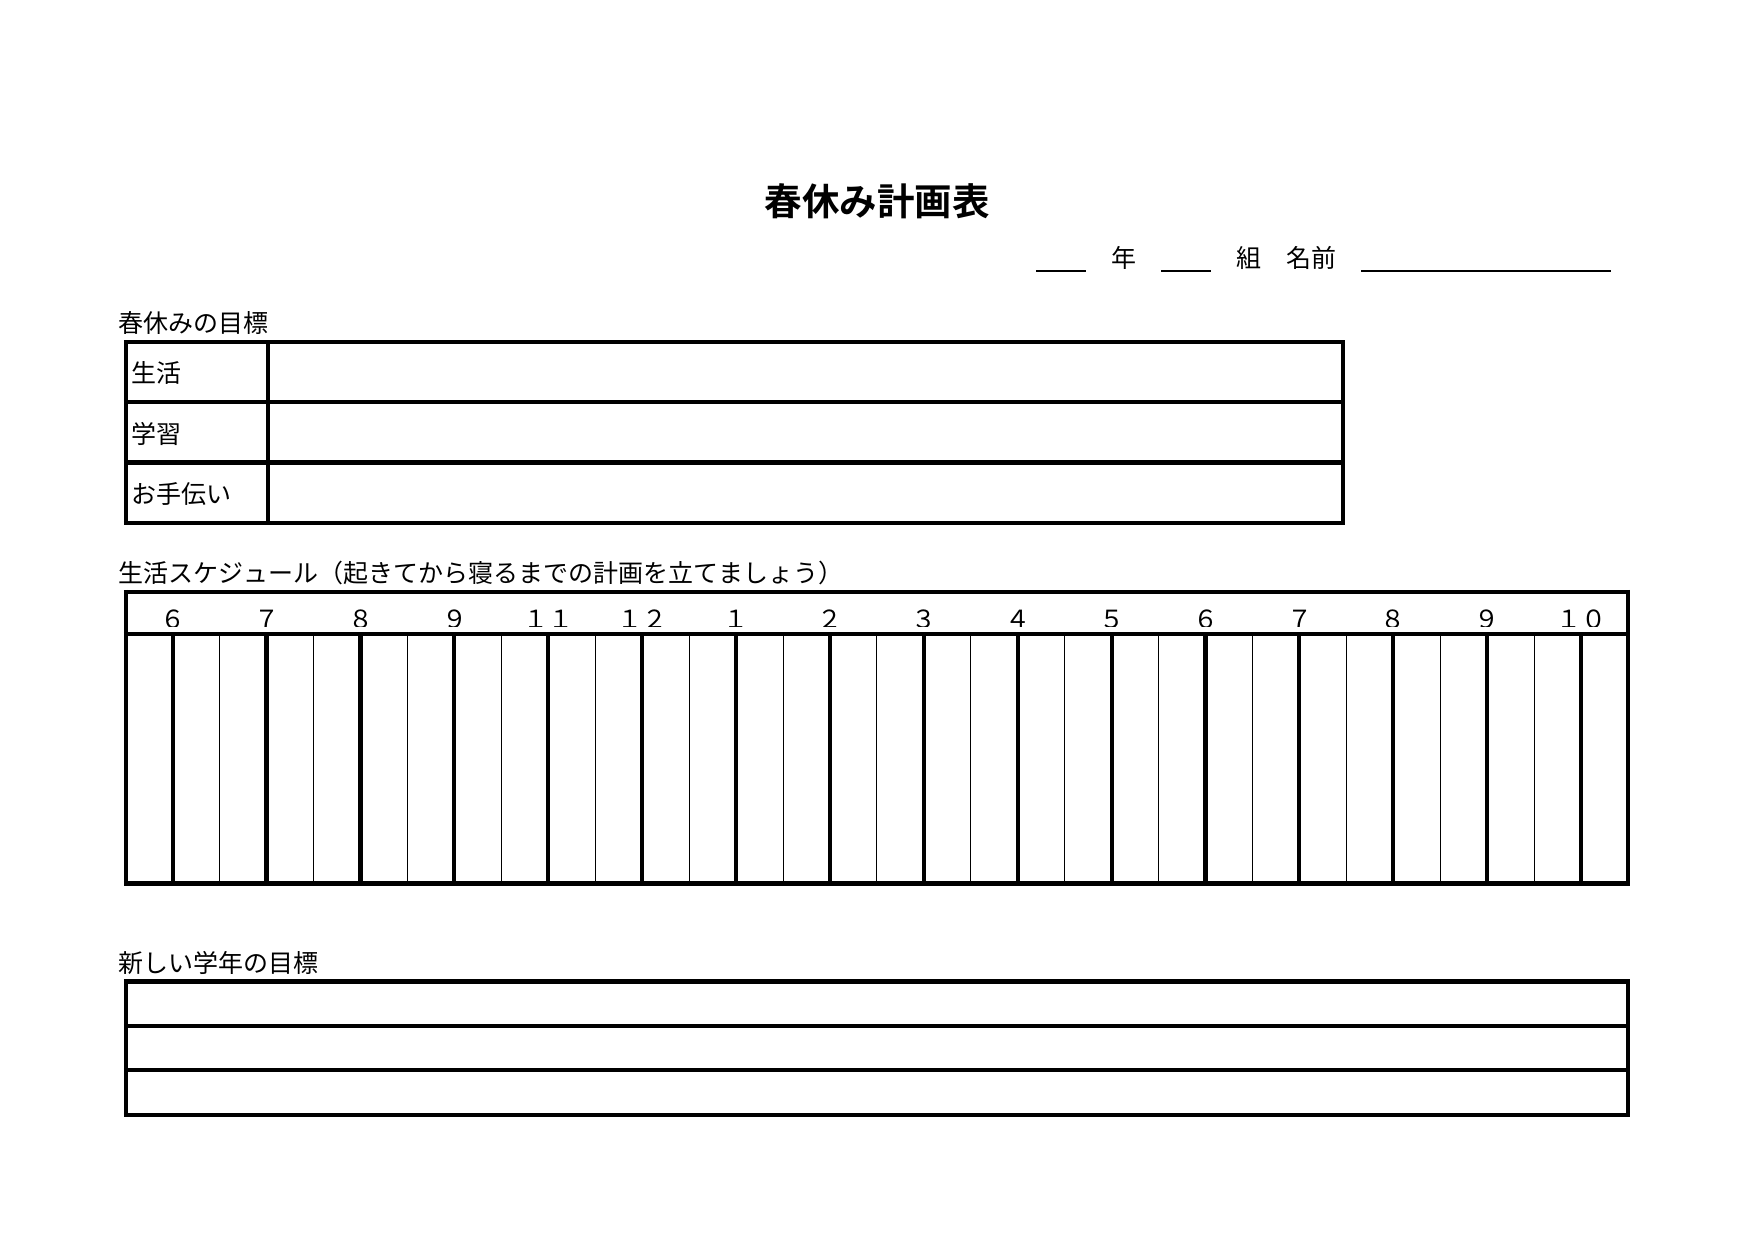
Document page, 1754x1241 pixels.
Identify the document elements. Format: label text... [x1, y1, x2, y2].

table_header [1345, 340, 1628, 400]
table_cell [738, 636, 783, 881]
table_cell [550, 636, 595, 881]
table_cell [971, 636, 1016, 881]
table_cell [128, 1072, 1626, 1112]
table_cell [1395, 636, 1440, 881]
table_cell [270, 465, 1341, 521]
table_cell [1301, 636, 1346, 881]
table_header ８ [1346, 594, 1440, 632]
table_header ２ [783, 594, 877, 632]
table_cell [314, 636, 358, 881]
table_cell [596, 636, 640, 881]
table_cell [1583, 636, 1626, 881]
table_cell 学習 [128, 404, 266, 460]
text 年 組 名前 [118, 239, 1636, 275]
table_header ６ [1159, 594, 1252, 632]
table_cell お手伝い [128, 465, 266, 521]
table_cell [1345, 460, 1628, 521]
table_cell [408, 636, 452, 881]
table_cell [832, 636, 876, 881]
table_cell [270, 404, 1341, 460]
table_header ７ [1252, 594, 1346, 632]
table_cell [784, 636, 828, 881]
text 新しい学年の目標 [118, 943, 1636, 979]
table_cell [1535, 636, 1579, 881]
table_cell [1489, 636, 1534, 881]
text 生活スケジュール（起きてから寝るまでの計画を立てましょう） [118, 553, 1636, 590]
table_header １１ [501, 594, 595, 632]
table_header １０ [1534, 594, 1626, 632]
table_header ８ [314, 594, 407, 632]
table_cell [1347, 636, 1391, 881]
table_cell [269, 636, 313, 881]
table_header ９ [1440, 594, 1534, 632]
table_cell [1020, 636, 1064, 881]
text 春休みの目標 [118, 304, 1636, 340]
table_header [128, 984, 1626, 1024]
table_cell [644, 636, 689, 881]
table_cell [220, 636, 264, 881]
table_cell [1208, 636, 1252, 881]
table_header ５ [1065, 594, 1158, 632]
table_cell [1114, 636, 1158, 881]
table_cell [175, 636, 219, 881]
table_header 生活 [128, 344, 266, 400]
table_header ４ [971, 594, 1064, 632]
table_cell [456, 636, 501, 881]
table_cell [128, 636, 171, 881]
table_cell [363, 636, 407, 881]
table_cell [128, 1028, 1626, 1068]
table_cell [1345, 400, 1628, 460]
table_cell [690, 636, 734, 881]
table_header [270, 344, 1341, 400]
table_header ９ [407, 594, 501, 632]
table_header ３ [877, 594, 971, 632]
table_cell [502, 636, 546, 881]
table_cell [926, 636, 970, 881]
table_cell [1441, 636, 1485, 881]
table_cell [877, 636, 922, 881]
table_header １２ [595, 594, 689, 632]
table_header ６ [128, 594, 219, 632]
table_header １ [689, 594, 783, 632]
table_cell [1065, 636, 1110, 881]
table_cell [1253, 636, 1297, 881]
table_cell [1159, 636, 1203, 881]
table_header ７ [220, 594, 313, 632]
title 春休み計画表 [118, 172, 1636, 226]
